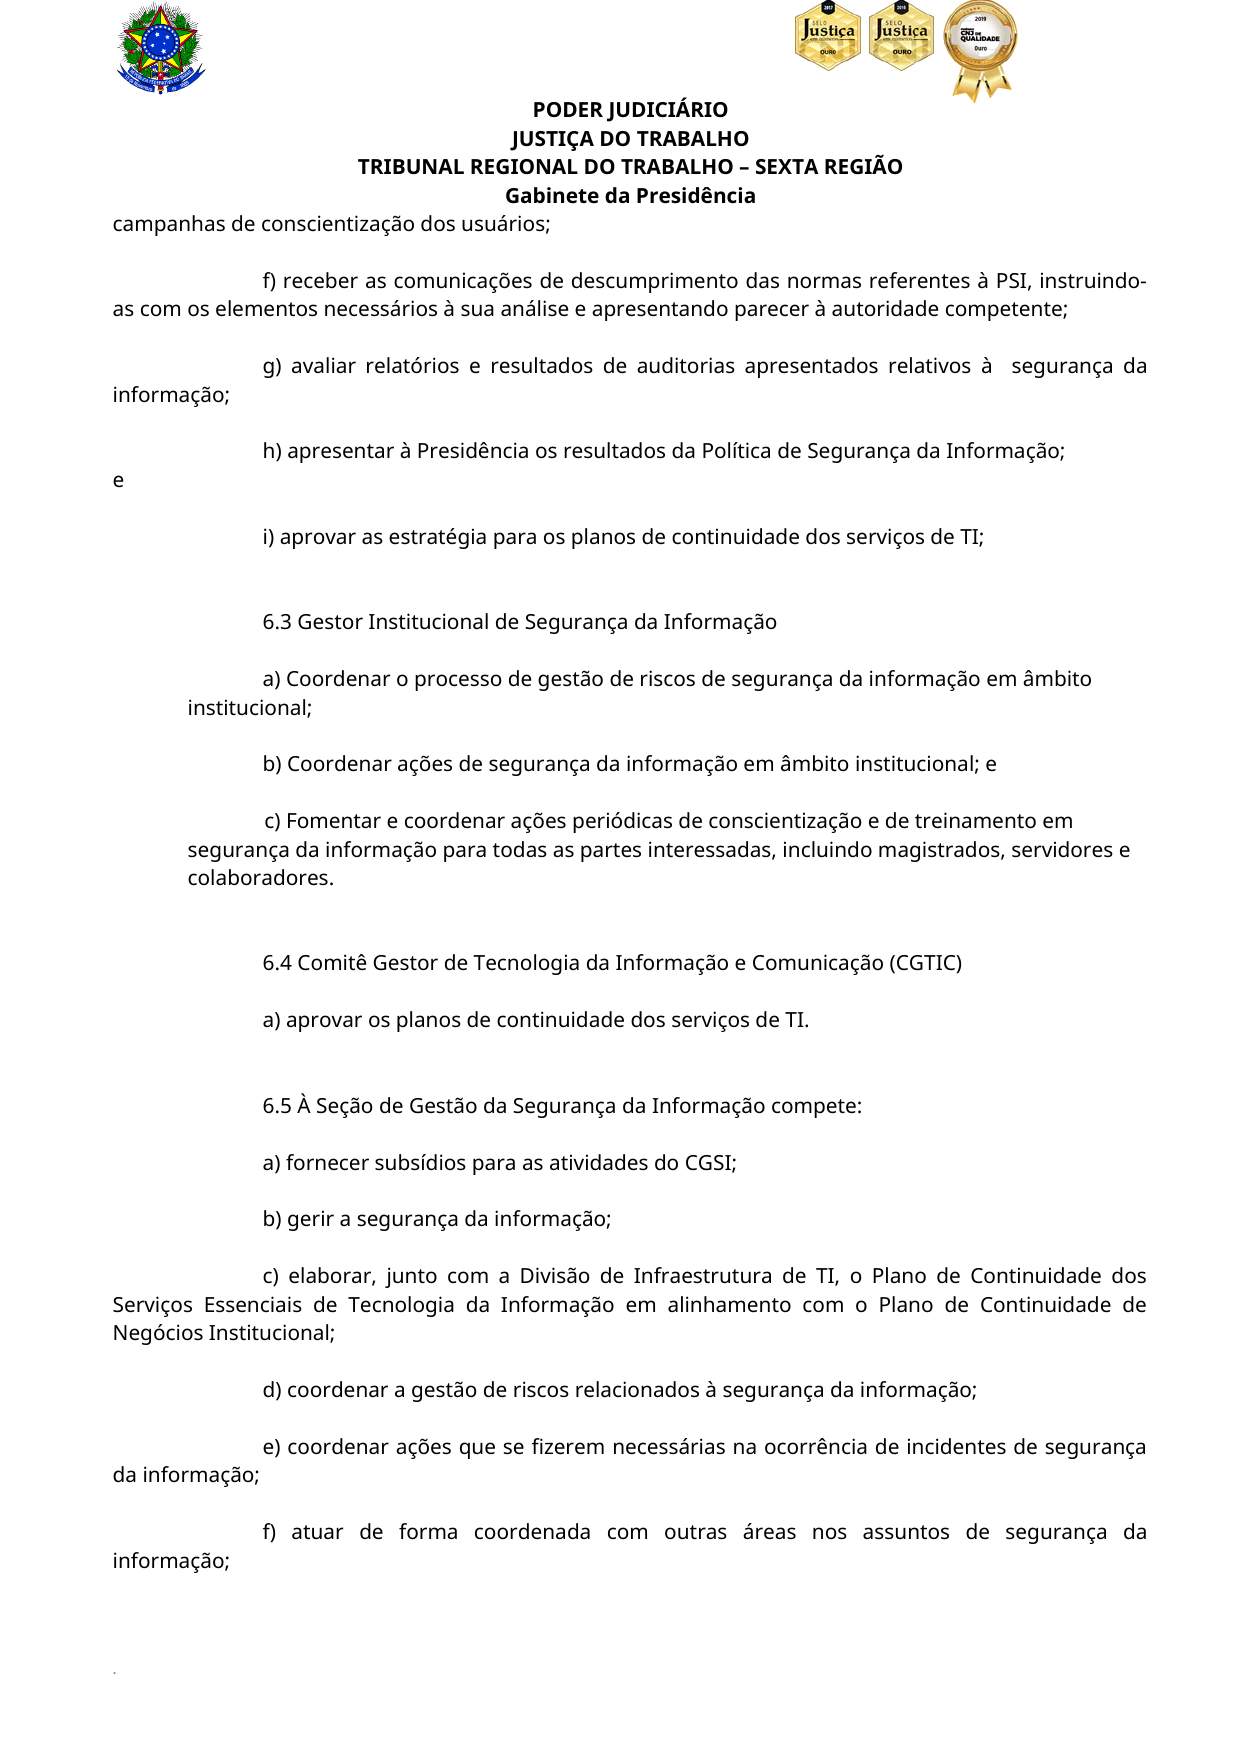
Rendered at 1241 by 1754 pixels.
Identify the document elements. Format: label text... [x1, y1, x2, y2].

text f) receber as comunicações de descumprimento das normas referentes à PSI, instruindo-as com os elementos necessários à sua análise e apresentando parecer à autoridade competente; [112, 266, 1148, 323]
text e [112, 465, 1148, 493]
text 6.5 À Seção de Gestão da Segurança da Informação compete: [112, 1091, 1148, 1119]
text i) aprovar as estratégia para os planos de continuidade dos serviços de TI; [112, 522, 1148, 550]
text f) atuar de forma coordenada com outras áreas nos assuntos de segurança da informação; [112, 1517, 1148, 1574]
text b) gerir a segurança da informação; [112, 1204, 1148, 1233]
text 6.4 Comitê Gestor de Tecnologia da Informação e Comunicação (CGTIC) [112, 948, 1148, 977]
text a) aprovar os planos de continuidade dos serviços de TI. [112, 1005, 1148, 1034]
picture [112, 0, 208, 96]
text h) apresentar à Presidência os resultados da Política de Segurança da Informação; [112, 437, 1148, 465]
text d) coordenar a gestão de riscos relacionados à segurança da informação; [112, 1375, 1148, 1403]
text 6.3 Gestor Institucional de Segurança da Informação [112, 607, 1148, 636]
text campanhas de conscientização dos usuários; [112, 209, 1148, 238]
text a) Coordenar o processo de gestão de riscos de segurança da informação em âmbito institucional; [187, 664, 1148, 721]
text e) coordenar ações que se fizerem necessárias na ocorrência de incidentes de segurança da informação; [112, 1432, 1148, 1489]
text c) Fomentar e coordenar ações periódicas de conscientização e de treinamento em segurança da informação para todas as partes interessadas, incluindo magistrados, servidores e colaboradores. [187, 806, 1148, 892]
text a) fornecer subsídios para as atividades do CGSI; [112, 1148, 1148, 1176]
text g) avaliar relatórios e resultados de auditorias apresentados relativos à segurança da informação; [112, 351, 1148, 408]
text b) Coordenar ações de segurança da informação em âmbito institucional; e [187, 749, 1148, 778]
text c) elaborar, junto com a Divisão de Infraestrutura de TI, o Plano de Continuidade dos Serviços Essenciais de Tecnologia da Informação em alinhamento com o Plano de Continuidade de Negócios Institucional; [112, 1261, 1148, 1347]
